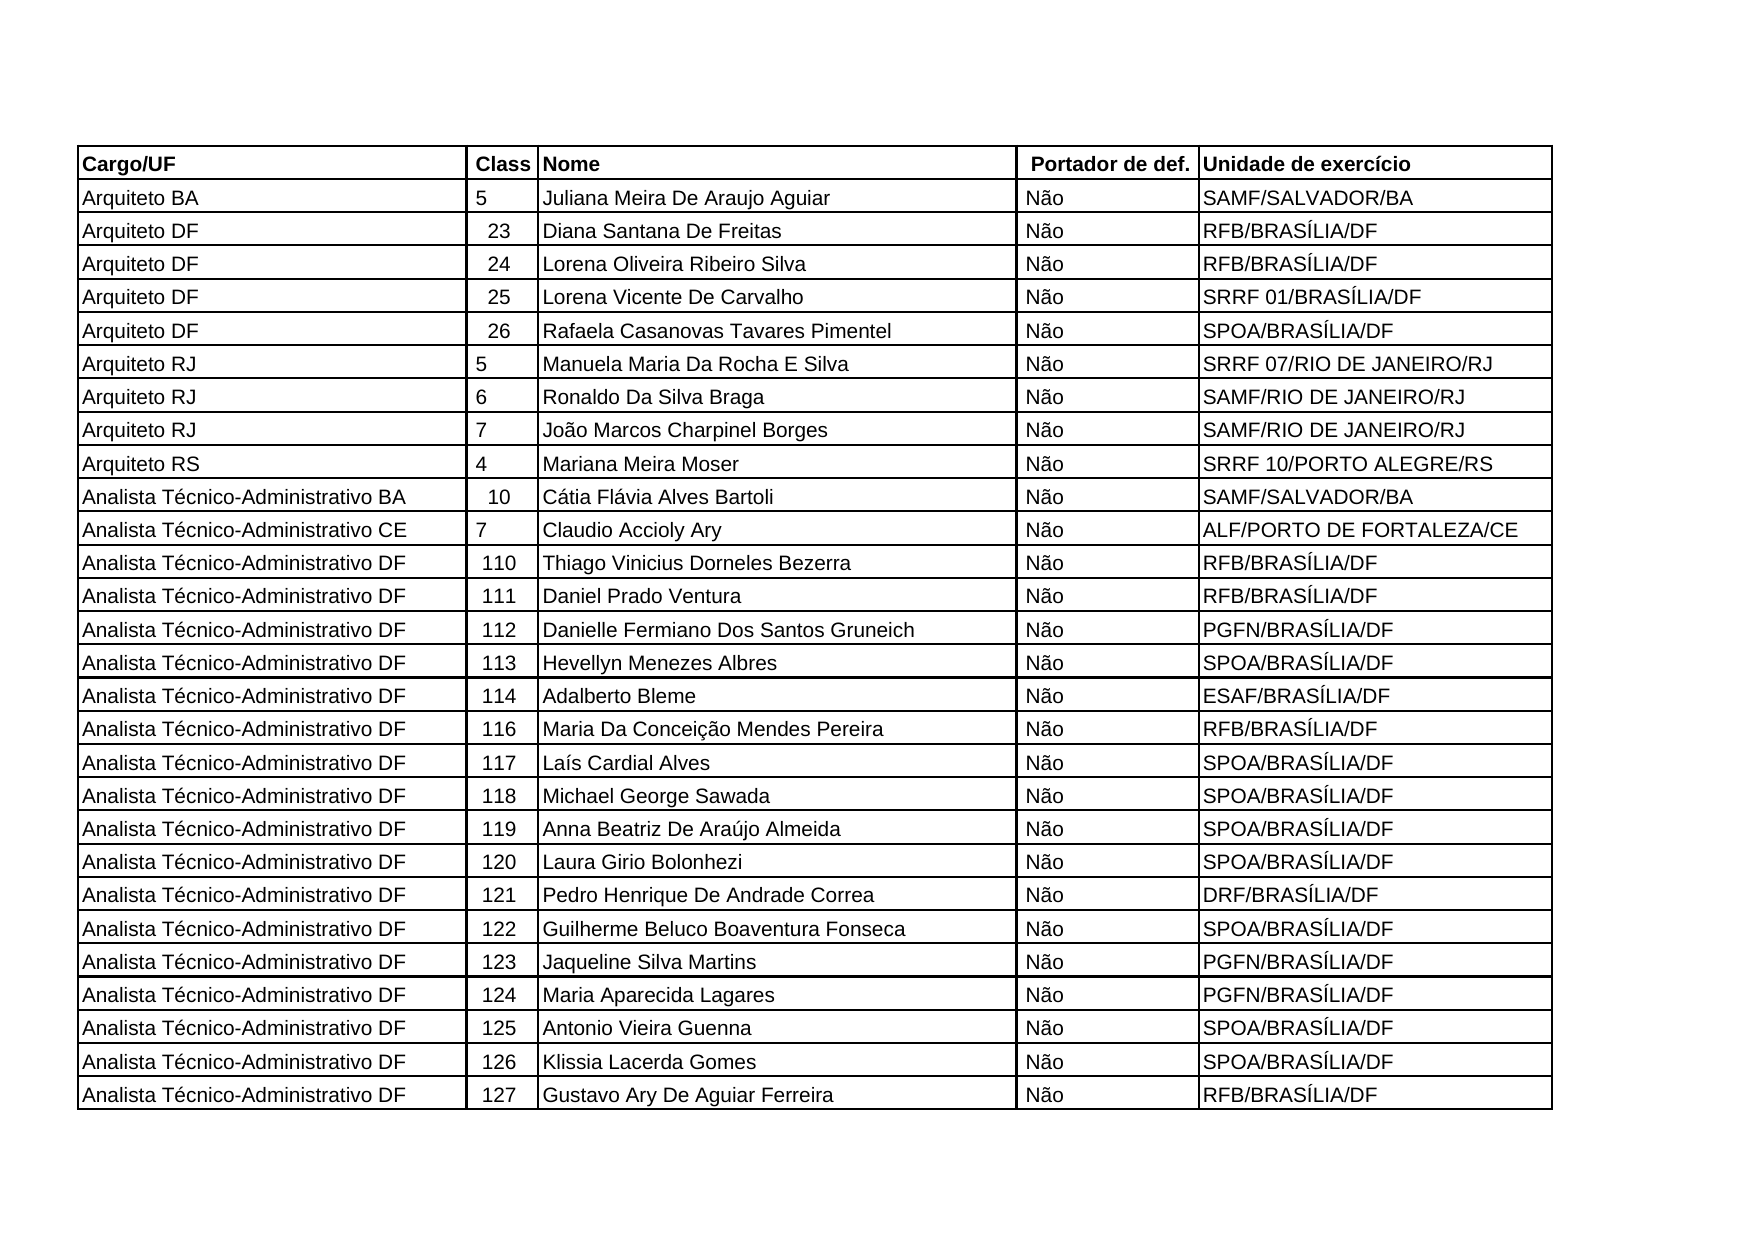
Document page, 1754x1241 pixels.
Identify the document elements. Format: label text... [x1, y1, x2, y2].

table_cell RFB/BRASÍLIA/DF [1200, 246, 1551, 278]
table_cell SRRF 10/PORTO ALEGRE/RS [1200, 446, 1551, 477]
table_cell Não [1018, 479, 1198, 510]
table_cell SPOA/BRASÍLIA/DF [1200, 1011, 1551, 1042]
table_cell Rafaela Casanovas Tavares Pimentel [539, 313, 1015, 344]
table_cell Analista Técnico-Administrativo DF [79, 579, 465, 610]
table_cell Mariana Meira Moser [539, 446, 1015, 477]
table_cell Analista Técnico-Administrativo DF [79, 911, 465, 942]
table_cell Não [1018, 512, 1198, 543]
table_cell Analista Técnico-Administrativo DF [79, 944, 465, 975]
table_cell Analista Técnico-Administrativo DF [79, 612, 465, 643]
table_cell PGFN/BRASÍLIA/DF [1200, 978, 1551, 1009]
table_cell RFB/BRASÍLIA/DF [1200, 546, 1551, 577]
table_cell Não [1018, 346, 1198, 377]
table_cell Arquiteto DF [79, 280, 465, 311]
table_cell Não [1018, 745, 1198, 776]
table_header Nome [539, 147, 1015, 178]
table_cell SPOA/BRASÍLIA/DF [1200, 845, 1551, 876]
table_cell Analista Técnico-Administrativo DF [79, 645, 465, 676]
table_cell Não [1018, 778, 1198, 809]
table_cell Antonio Vieira Guenna [539, 1011, 1015, 1042]
table_cell Arquiteto BA [79, 180, 465, 211]
table_cell PGFN/BRASÍLIA/DF [1200, 612, 1551, 643]
table_cell SPOA/BRASÍLIA/DF [1200, 1044, 1551, 1075]
table_cell Arquiteto DF [79, 313, 465, 344]
table_header Portador de def. [1018, 147, 1198, 178]
table_cell Não [1018, 379, 1198, 411]
table_cell SAMF/SALVADOR/BA [1200, 479, 1551, 510]
table_cell Cátia Flávia Alves Bartoli [539, 479, 1015, 510]
table_cell Não [1018, 213, 1198, 244]
table_cell Não [1018, 845, 1198, 876]
table_cell Gustavo Ary De Aguiar Ferreira [539, 1077, 1015, 1108]
table_cell Analista Técnico-Administrativo DF [79, 978, 465, 1009]
table_cell Analista Técnico-Administrativo DF [79, 679, 465, 709]
table_cell Daniel Prado Ventura [539, 579, 1015, 610]
table_cell Não [1018, 811, 1198, 842]
table_cell Não [1018, 978, 1198, 1009]
table_cell Manuela Maria Da Rocha E Silva [539, 346, 1015, 377]
table_cell SPOA/BRASÍLIA/DF [1200, 911, 1551, 942]
table_header Cargo/UF [79, 147, 465, 178]
table_cell Não [1018, 878, 1198, 909]
table_cell Danielle Fermiano Dos Santos Gruneich [539, 612, 1015, 643]
table_cell Analista Técnico-Administrativo DF [79, 845, 465, 876]
table_cell Analista Técnico-Administrativo CE [79, 512, 465, 543]
table_cell Thiago Vinicius Dorneles Bezerra [539, 546, 1015, 577]
table_cell 7 [468, 512, 537, 543]
table_cell Analista Técnico-Administrativo DF [79, 1044, 465, 1075]
table_cell Não [1018, 313, 1198, 344]
table_cell Não [1018, 579, 1198, 610]
table_cell Analista Técnico-Administrativo DF [79, 546, 465, 577]
table_cell 10 [468, 479, 537, 510]
table_cell 26 [468, 313, 537, 344]
table_cell Arquiteto DF [79, 246, 465, 278]
table_cell PGFN/BRASÍLIA/DF [1200, 944, 1551, 975]
table_cell Não [1018, 413, 1198, 444]
table_cell SRRF 01/BRASÍLIA/DF [1200, 280, 1551, 311]
table_cell RFB/BRASÍLIA/DF [1200, 579, 1551, 610]
table_cell 120 [468, 845, 537, 876]
table_cell Não [1018, 1044, 1198, 1075]
table_cell 23 [468, 213, 537, 244]
table_header Class [468, 147, 537, 178]
table_cell Anna Beatriz De Araújo Almeida [539, 811, 1015, 842]
table_cell Não [1018, 679, 1198, 709]
table_cell SPOA/BRASÍLIA/DF [1200, 745, 1551, 776]
table_cell Analista Técnico-Administrativo DF [79, 878, 465, 909]
table_cell SAMF/RIO DE JANEIRO/RJ [1200, 413, 1551, 444]
table_cell 113 [468, 645, 537, 676]
table_cell Hevellyn Menezes Albres [539, 645, 1015, 676]
table_cell Analista Técnico-Administrativo DF [79, 811, 465, 842]
table_cell 117 [468, 745, 537, 776]
table_cell Não [1018, 546, 1198, 577]
table_cell Analista Técnico-Administrativo BA [79, 479, 465, 510]
table_header Unidade de exercício [1200, 147, 1551, 178]
table_cell Arquiteto RJ [79, 346, 465, 377]
table_cell Não [1018, 280, 1198, 311]
table_cell Não [1018, 712, 1198, 743]
table_cell 4 [468, 446, 537, 477]
table_cell 7 [468, 413, 537, 444]
table_cell ALF/PORTO DE FORTALEZA/CE [1200, 512, 1551, 543]
table_cell 118 [468, 778, 537, 809]
table_cell 122 [468, 911, 537, 942]
table_cell Arquiteto DF [79, 213, 465, 244]
table_cell 123 [468, 944, 537, 975]
table_cell 6 [468, 379, 537, 411]
table_cell Não [1018, 612, 1198, 643]
table_cell Pedro Henrique De Andrade Correa [539, 878, 1015, 909]
table_cell Laura Girio Bolonhezi [539, 845, 1015, 876]
table_cell Não [1018, 944, 1198, 975]
table_cell Não [1018, 911, 1198, 942]
table_cell Arquiteto RS [79, 446, 465, 477]
table_cell RFB/BRASÍLIA/DF [1200, 1077, 1551, 1108]
table_cell Maria Da Conceição Mendes Pereira [539, 712, 1015, 743]
table_cell SAMF/SALVADOR/BA [1200, 180, 1551, 211]
table_cell Michael George Sawada [539, 778, 1015, 809]
table_cell 125 [468, 1011, 537, 1042]
table_cell DRF/BRASÍLIA/DF [1200, 878, 1551, 909]
table_cell RFB/BRASÍLIA/DF [1200, 712, 1551, 743]
table_cell 126 [468, 1044, 537, 1075]
table_cell Não [1018, 1011, 1198, 1042]
table_cell Analista Técnico-Administrativo DF [79, 1011, 465, 1042]
table_cell 124 [468, 978, 537, 1009]
table_cell 5 [468, 180, 537, 211]
table_cell Arquiteto RJ [79, 379, 465, 411]
table_cell Analista Técnico-Administrativo DF [79, 745, 465, 776]
table_cell 112 [468, 612, 537, 643]
table_cell 114 [468, 679, 537, 709]
table_cell Laís Cardial Alves [539, 745, 1015, 776]
table_cell Não [1018, 645, 1198, 676]
table_cell Ronaldo Da Silva Braga [539, 379, 1015, 411]
table_cell SPOA/BRASÍLIA/DF [1200, 811, 1551, 842]
table_cell SAMF/RIO DE JANEIRO/RJ [1200, 379, 1551, 411]
table_cell Diana Santana De Freitas [539, 213, 1015, 244]
table_cell 119 [468, 811, 537, 842]
table_cell SPOA/BRASÍLIA/DF [1200, 645, 1551, 676]
table_cell Analista Técnico-Administrativo DF [79, 712, 465, 743]
table_cell SPOA/BRASÍLIA/DF [1200, 778, 1551, 809]
table_cell Lorena Oliveira Ribeiro Silva [539, 246, 1015, 278]
table_cell Maria Aparecida Lagares [539, 978, 1015, 1009]
table_cell 24 [468, 246, 537, 278]
table_cell 25 [468, 280, 537, 311]
table_cell SPOA/BRASÍLIA/DF [1200, 313, 1551, 344]
table_cell ESAF/BRASÍLIA/DF [1200, 679, 1551, 709]
table_cell Claudio Accioly Ary [539, 512, 1015, 543]
table_cell 5 [468, 346, 537, 377]
table_cell SRRF 07/RIO DE JANEIRO/RJ [1200, 346, 1551, 377]
table_cell Analista Técnico-Administrativo DF [79, 778, 465, 809]
table_cell Lorena Vicente De Carvalho [539, 280, 1015, 311]
table_cell Não [1018, 446, 1198, 477]
table_cell Jaqueline Silva Martins [539, 944, 1015, 975]
table_cell João Marcos Charpinel Borges [539, 413, 1015, 444]
table_cell 111 [468, 579, 537, 610]
table_cell 127 [468, 1077, 537, 1108]
table_cell Não [1018, 246, 1198, 278]
table_cell 116 [468, 712, 537, 743]
table_cell 121 [468, 878, 537, 909]
table_cell Não [1018, 1077, 1198, 1108]
table_cell 110 [468, 546, 537, 577]
table_cell Juliana Meira De Araujo Aguiar [539, 180, 1015, 211]
table_cell Arquiteto RJ [79, 413, 465, 444]
table_cell Não [1018, 180, 1198, 211]
table_cell Guilherme Beluco Boaventura Fonseca [539, 911, 1015, 942]
table_cell Analista Técnico-Administrativo DF [79, 1077, 465, 1108]
table_cell RFB/BRASÍLIA/DF [1200, 213, 1551, 244]
table_cell Klissia Lacerda Gomes [539, 1044, 1015, 1075]
table_cell Adalberto Bleme [539, 679, 1015, 709]
